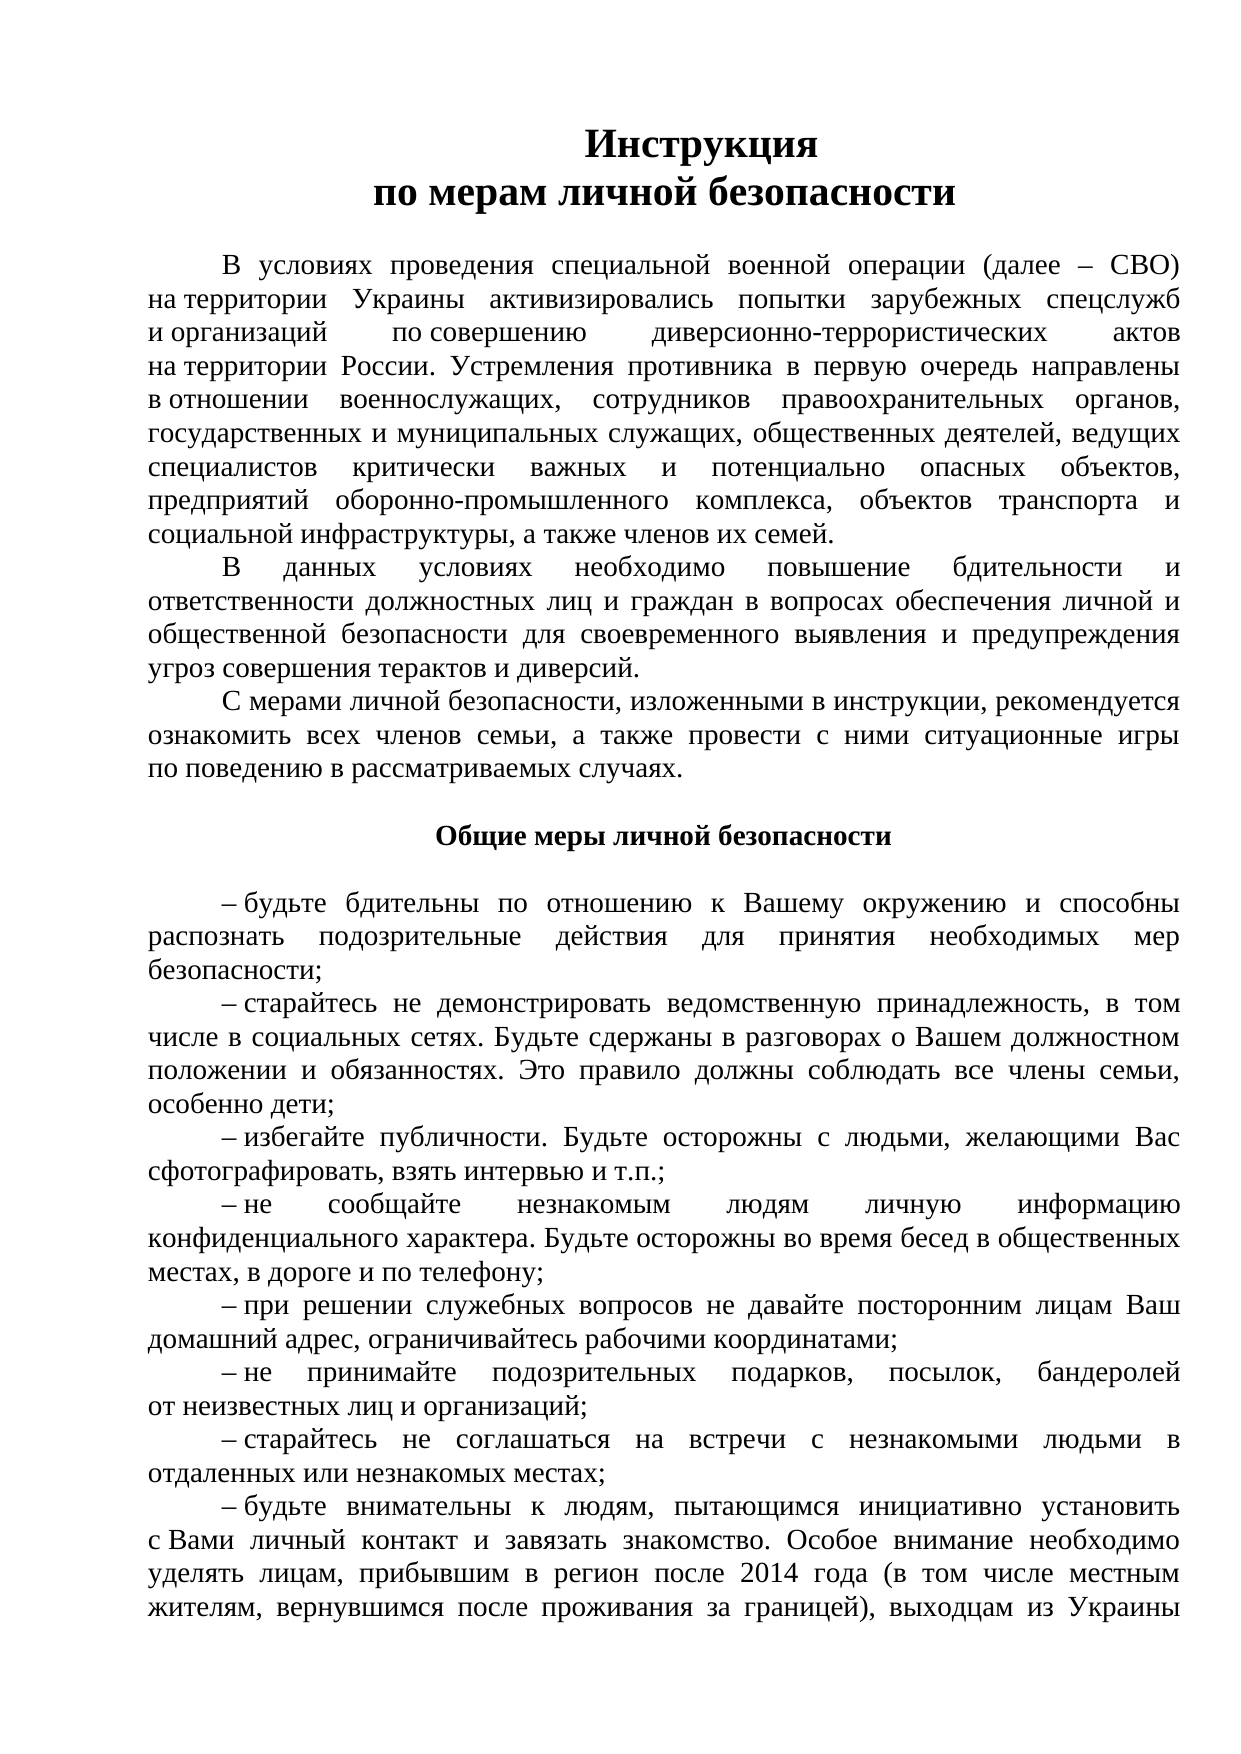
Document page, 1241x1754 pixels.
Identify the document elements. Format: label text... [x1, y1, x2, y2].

text – не принимайте подозрительных подарков, посылок, бандеролей от неизвестных лиц и организаций; [148, 1354, 1181, 1421]
text В данных условиях необходимо повышение бдительности и ответственности должностных лиц и граждан в вопросах обеспечения личной и общественной безопасности для своевременного выявления и предупреждения угроз совершения терактов и диверсий. [148, 549, 1181, 683]
text – старайтесь не демонстрировать ведомственную принадлежность, в том числе в социальных сетях. Будьте сдержаны в разговорах о Вашем должностном положении и обязанностях. Это правило должны соблюдать все члены семьи, особенно дети; [148, 985, 1181, 1119]
text – будьте внимательны к людям, пытающимся инициативно установить с Вами личный контакт и завязать знакомство. Особое внимание необходимо уделять лицам, прибывшим в регион после 2014 года (в том числе местным жителям, вернувшимся после проживания за границей), выходцам из Украины [148, 1488, 1181, 1623]
text С мерами личной безопасности, изложенными в инструкции, рекомендуется ознакомить всех членов семьи, а также провести с ними ситуационные игры по поведению в рассматриваемых случаях. [148, 683, 1181, 784]
text В условиях проведения специальной военной операции (далее – СВО) на территории Украины активизировались попытки зарубежных спецслужб и организаций по совершению диверсионно-террористических актов на территории России. Устремления противника в первую очередь направлены в отношении военнослужащих, сотрудников правоохранительных органов, государственных и муниципальных служащих, общественных деятелей, ведущих специалистов критически важных и потенциально опасных объектов, предприятий оборонно-промышленного комплекса, объектов транспорта и социальной инфраструктуры, а также членов их семей. [148, 247, 1181, 549]
text – старайтесь не соглашаться на встречи с незнакомыми людьми в отдаленных или незнакомых местах; [148, 1421, 1181, 1488]
text Инструкция [148, 118, 1181, 166]
text Общие меры личной безопасности [150, 818, 1177, 851]
text – при решении служебных вопросов не давайте посторонним лицам Ваш домашний адрес, ограничивайтесь рабочими координатами; [148, 1287, 1181, 1354]
text по мерам личной безопасности [148, 166, 1181, 214]
text – будьте бдительны по отношению к Вашему окружению и способны распознать подозрительные действия для принятия необходимых мер безопасности; [148, 885, 1181, 985]
text – не сообщайте незнакомым людям личную информацию конфиденциального характера. Будьте осторожны во время бесед в общественных местах, в дороге и по телефону; [148, 1187, 1181, 1287]
text – избегайте публичности. Будьте осторожны с людьми, желающими Вас сфотографировать, взять интервью и т.п.; [148, 1119, 1181, 1187]
